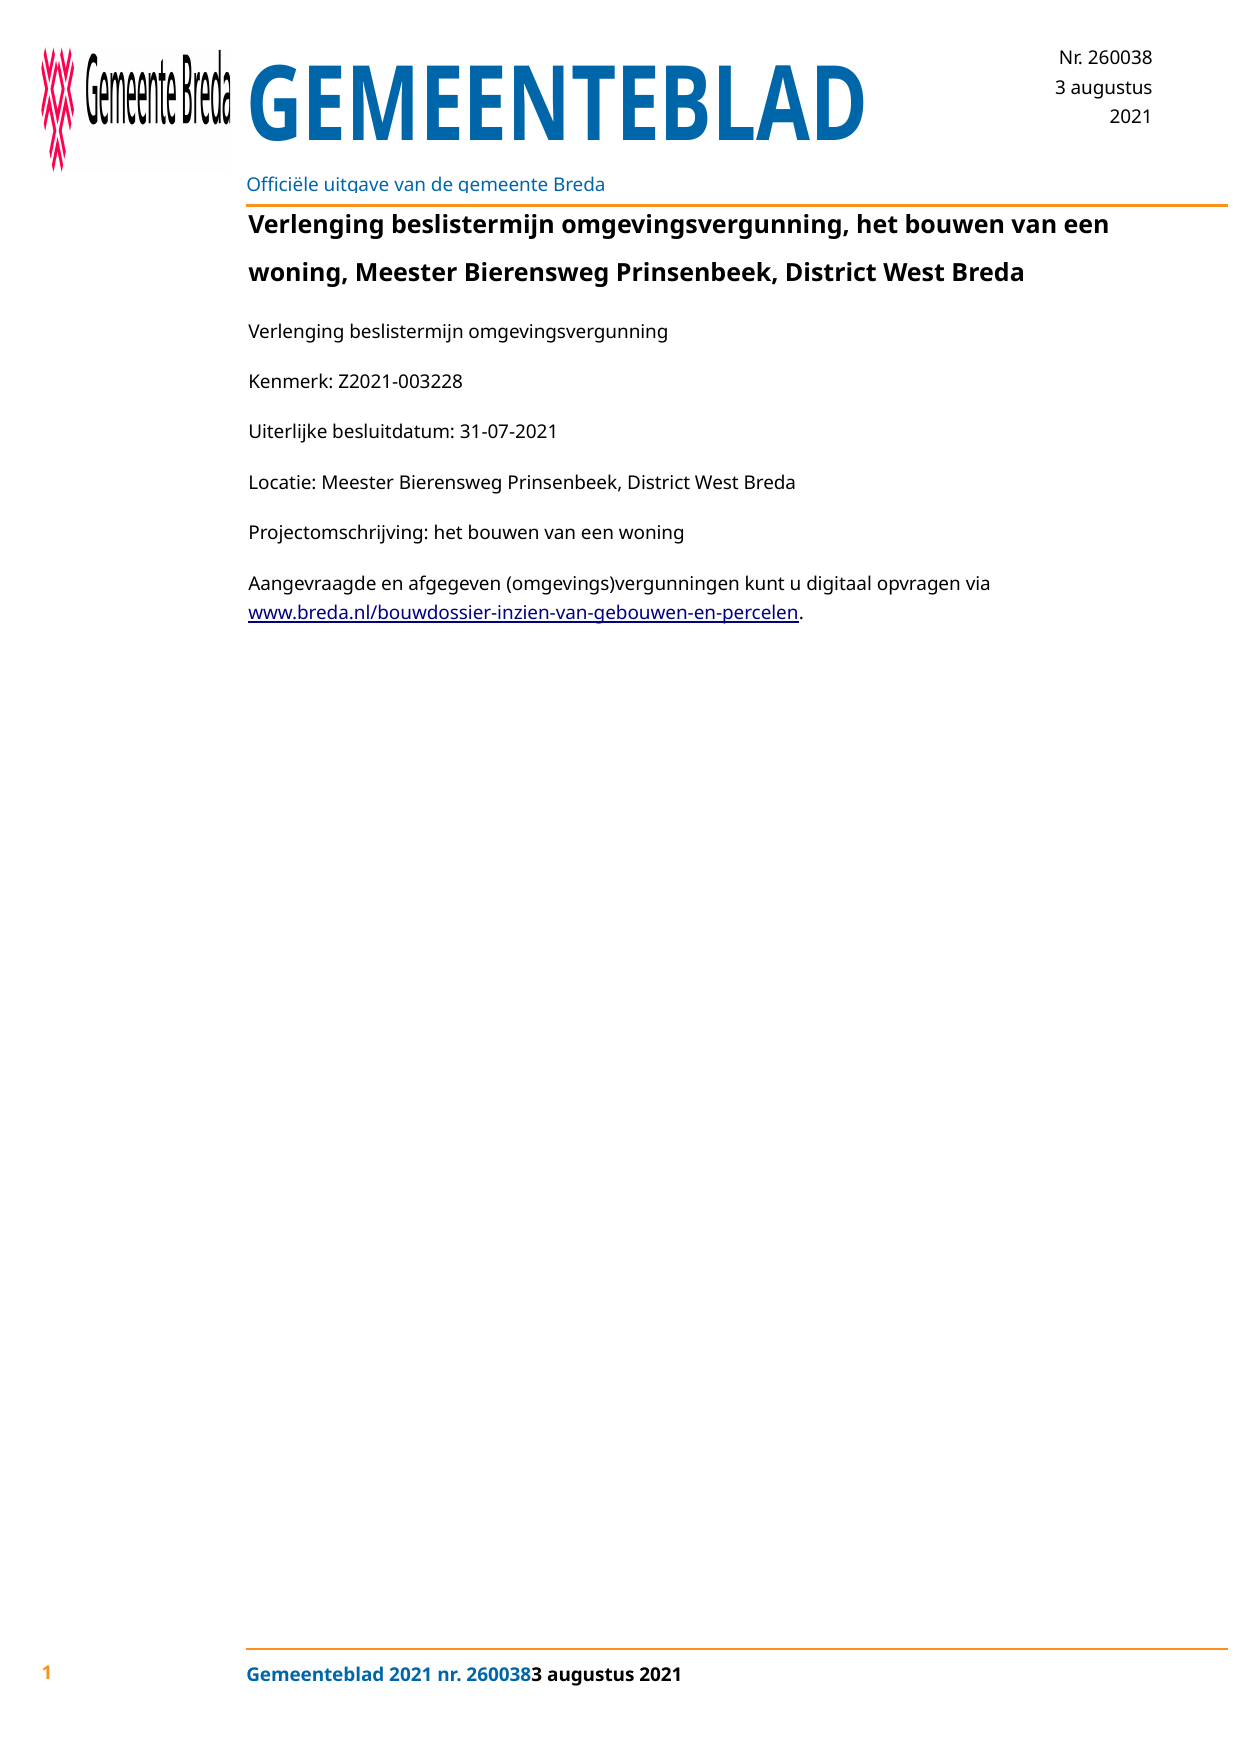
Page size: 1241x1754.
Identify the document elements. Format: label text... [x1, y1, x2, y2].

text Verlenging beslistermijn omgevingsvergunning, het bouwen van een woning, Meester Bierensweg Prinsenbeek, District West Breda [248, 207, 1152, 288]
text Locatie: Meester Bierensweg Prinsenbeek, District West Breda [248, 469, 1152, 495]
text Uiterlijke besluitdatum: 31-07-2021 [248, 419, 1152, 444]
text Aangevraagde en afgegeven (omgevings)vergunningen kunt u digitaal opvragen via www.breda.nl/bouwdossier-inzien-van-gebouwen-en-percelen. [248, 570, 1152, 625]
text Projectomschrijving: het bouwen van een woning [248, 519, 1152, 545]
text Verlenging beslistermijn omgevingsvergunning [248, 318, 1152, 344]
picture [41, 47, 231, 172]
text Kenmerk: Z2021-003228 [248, 368, 1152, 394]
